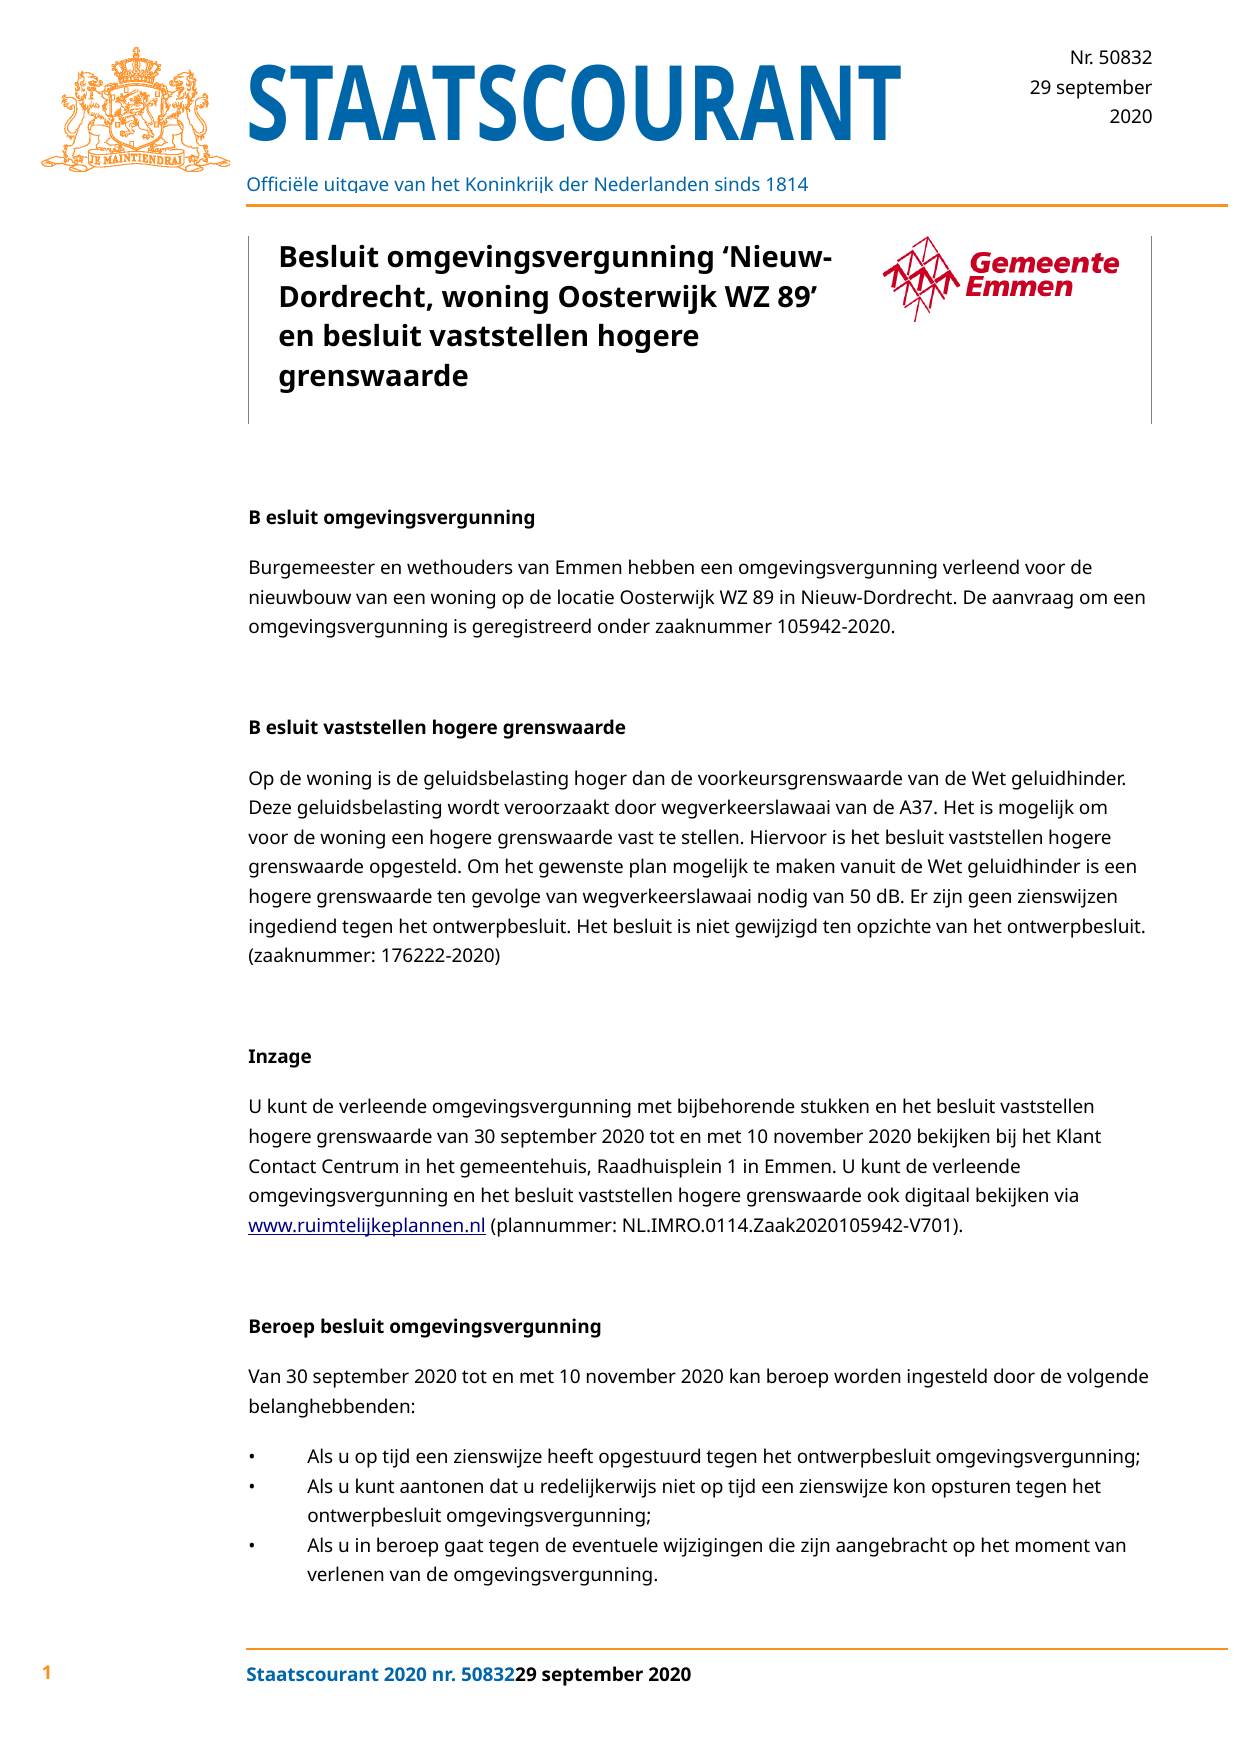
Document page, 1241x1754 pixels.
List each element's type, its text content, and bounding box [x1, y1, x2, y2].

table_header Besluit omgevingsvergunning ‘Nieuw-Dordrecht, woning Oosterwijk WZ 89’ en besluit vaststellen hogere grenswaarde [249, 236, 850, 424]
text Van 30 september 2020 tot en met 10 november 2020 kan beroep worden ingesteld door de volgende belanghebbenden: [248, 1363, 1152, 1418]
text Op de woning is de geluidsbelasting hoger dan de voorkeursgrenswaarde van de Wet geluidhinder. Deze geluidsbelasting wordt veroorzaakt door wegverkeerslawaai van de A37. Het is mogelijk om voor de woning een hogere grenswaarde vast te stellen. Hiervoor is het besluit vaststellen hogere grenswaarde opgesteld. Om het gewenste plan mogelijk te maken vanuit de Wet geluidhinder is een hogere grenswaarde ten gevolge van wegverkeerslawaai nodig van 50 dB. Er zijn geen zienswijzen ingediend tegen het ontwerpbesluit. Het besluit is niet gewijzigd ten opzichte van het ontwerpbesluit. (zaaknummer: 176222-2020) [248, 765, 1152, 968]
text Inzage [248, 1043, 1152, 1069]
text B esluit omgevingsvergunning [248, 504, 1152, 530]
text Beroep besluit omgevingsvergunning [248, 1313, 1152, 1338]
picture [882, 236, 1119, 322]
list Als u kunt aantonen dat u redelijkerwijs niet op tijd een zienswijze kon opsturen tegen het ontwerpbesluit omgevingsvergunning; [248, 1473, 1152, 1528]
list Als u in beroep gaat tegen de eventuele wijzigingen die zijn aangebracht op het moment van verlenen van de omgevingsvergunning. [248, 1532, 1152, 1587]
text B esluit vaststellen hogere grenswaarde [248, 714, 1152, 740]
table_header [850, 236, 1151, 424]
text U kunt de verleende omgevingsvergunning met bijbehorende stukken en het besluit vaststellen hogere grenswaarde van 30 september 2020 tot en met 10 november 2020 bekijken bij het Klant Contact Centrum in het gemeentehuis, Raadhuisplein 1 in Emmen. U kunt de verleende omgevingsvergunning en het besluit vaststellen hogere grenswaarde ook digitaal bekijken via www.ruimtelijkeplannen.nl (plannummer: NL.IMRO.0114.Zaak2020105942-V701). [248, 1094, 1152, 1238]
text Burgemeester en wethouders van Emmen hebben een omgevingsvergunning verleend voor de nieuwbouw van een woning op de locatie Oosterwijk WZ 89 in Nieuw-Dordrecht. De aanvraag om een omgevingsvergunning is geregistreerd onder zaaknummer 105942-2020. [248, 554, 1152, 639]
picture [41, 47, 231, 172]
list Als u op tijd een zienswijze heeft opgestuurd tegen het ontwerpbesluit omgevingsvergunning; [248, 1443, 1152, 1469]
